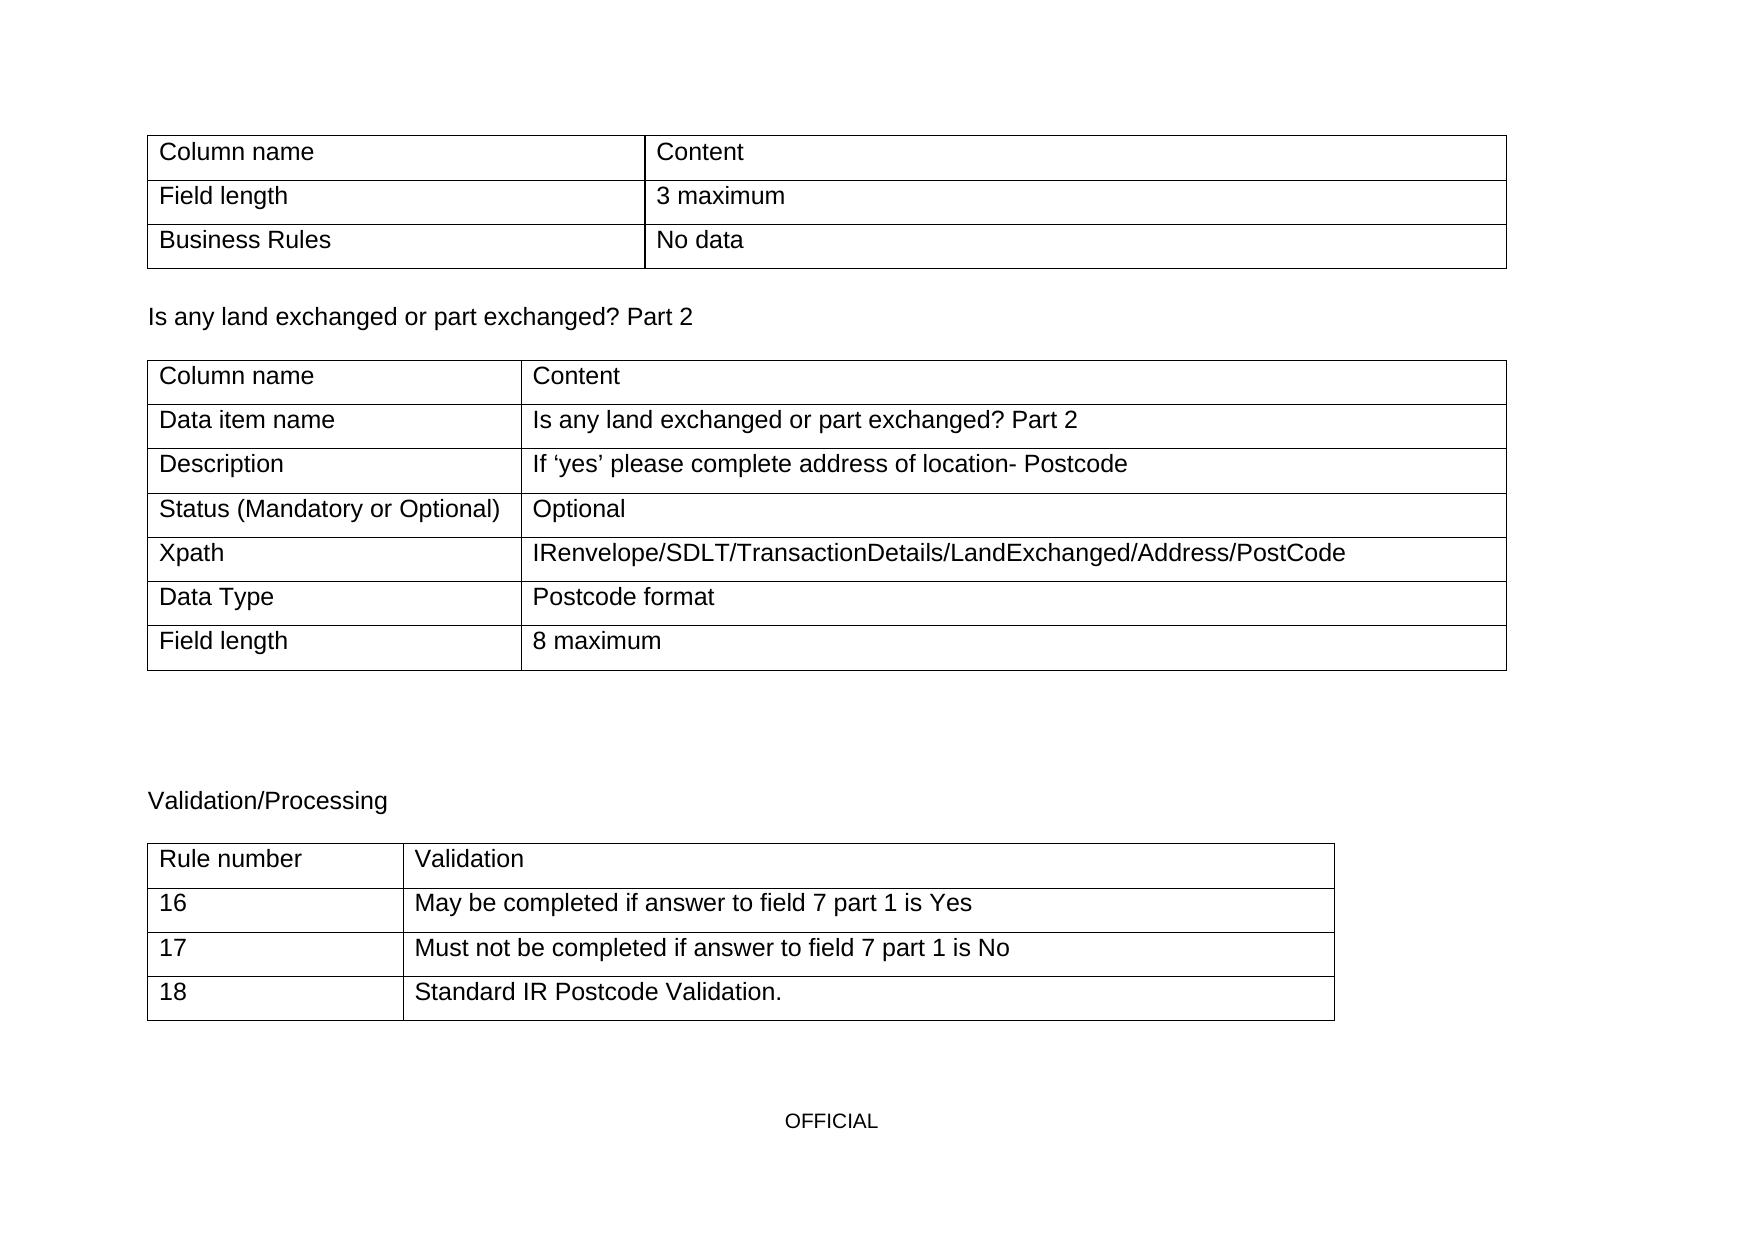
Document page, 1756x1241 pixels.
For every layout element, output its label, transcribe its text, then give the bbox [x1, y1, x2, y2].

table_cell Optional [522, 494, 1506, 537]
table_cell 8 maximum [522, 626, 1506, 669]
table_cell Business Rules [148, 225, 644, 268]
table_cell Field length [148, 181, 644, 224]
subtitle Is any land exchanged or part exchanged? Part 2 [148, 302, 1515, 331]
table_cell IRenvelope/SDLT/TransactionDetails/LandExchanged/Address/PostCode [522, 538, 1506, 581]
table_cell Is any land exchanged or part exchanged? Part 2 [522, 405, 1506, 448]
table_cell 3 maximum [646, 181, 1506, 224]
table_cell If ‘yes’ please complete address of location- Postcode [522, 449, 1506, 492]
table_cell 16 [148, 889, 403, 932]
table_cell Must not be completed if answer to field 7 part 1 is No [404, 933, 1334, 976]
table_header Rule number [148, 844, 403, 887]
table_cell Data item name [148, 405, 521, 448]
table_cell Xpath [148, 538, 521, 581]
table_cell 18 [148, 977, 403, 1020]
table_header Content [646, 136, 1506, 180]
table_cell May be completed if answer to field 7 part 1 is Yes [404, 889, 1334, 932]
table_cell 17 [148, 933, 403, 976]
table_cell Field length [148, 626, 521, 669]
table_cell Data Type [148, 582, 521, 625]
table_cell Description [148, 449, 521, 492]
table_cell Standard IR Postcode Validation. [404, 977, 1334, 1020]
text Validation/Processing [148, 786, 1515, 814]
table_cell Status (Mandatory or Optional) [148, 494, 521, 537]
table_cell Postcode format [522, 582, 1506, 625]
table_header Content [522, 361, 1506, 404]
table_header Validation [404, 844, 1334, 887]
table_header Column name [148, 136, 644, 180]
table_header Column name [148, 361, 521, 404]
table_cell No data [646, 225, 1506, 268]
